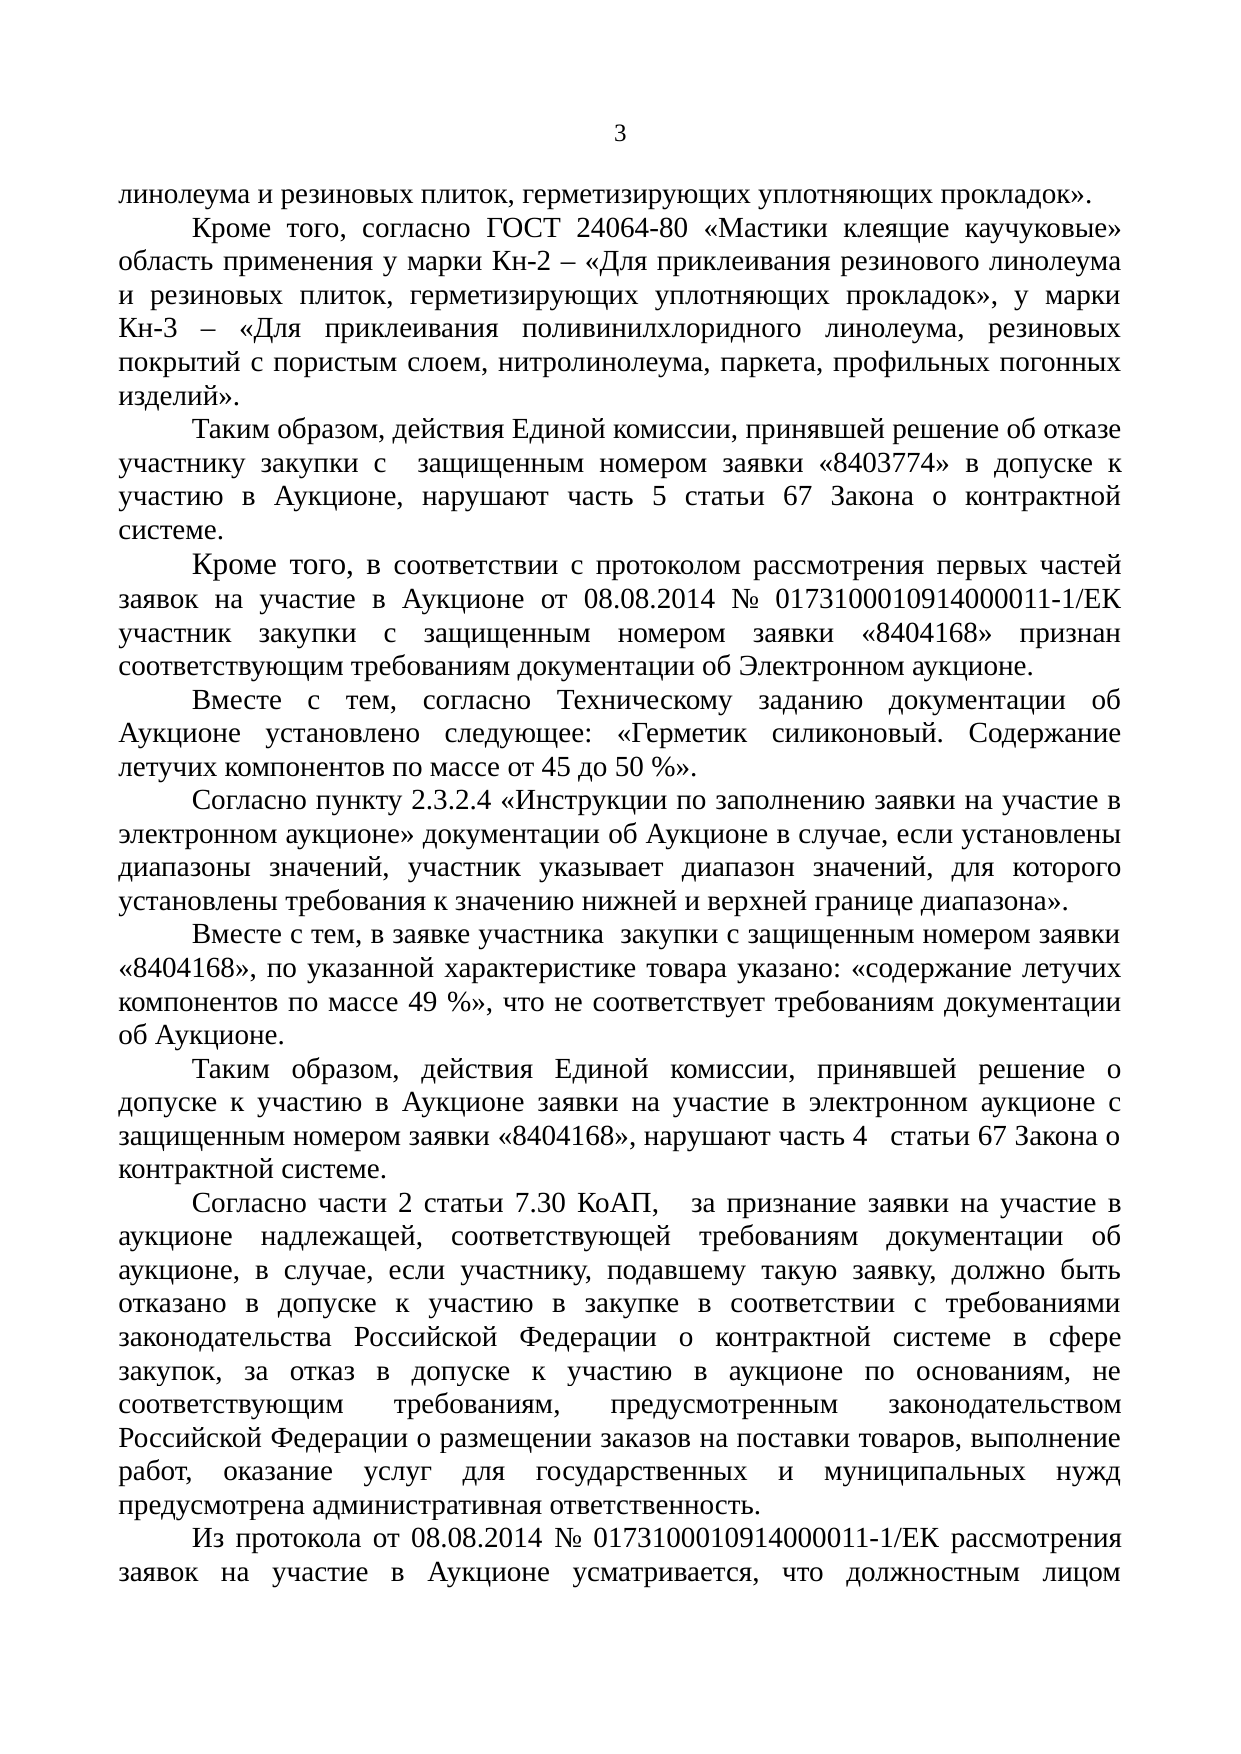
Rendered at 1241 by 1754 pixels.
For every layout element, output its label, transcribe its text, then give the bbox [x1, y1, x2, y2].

text Таким образом, действия Единой комиссии, принявшей решение о допуске к участию в Аукционе заявки на участие в электронном аукционе с защищенным номером заявки «8404168», нарушают часть 4 статьи 67 Закона о контрактной системе. [118, 1051, 1122, 1185]
text Из протокола от 08.08.2014 № 0173100010914000011-1/ЕК рассмотрения заявок на участие в Аукционе усматривается, что должностным лицом [118, 1520, 1122, 1587]
text линолеума и резиновых плиток, герметизирующих уплотняющих прокладок». [118, 176, 1122, 210]
text Таким образом, действия Единой комиссии, принявшей решение об отказе участнику закупки с защищенным номером заявки «8403774» в допуске к участию в Аукционе, нарушают часть 5 статьи 67 Закона о контрактной системе. [118, 411, 1122, 545]
text Кроме того, согласно ГОСТ 24064-80 «Мастики клеящие каучуковые» область применения у марки Кн-2 – «Для приклеивания резинового линолеума и резиновых плиток, герметизирующих уплотняющих прокладок», у марки Кн-3 – «Для приклеивания поливинилхлоридного линолеума, резиновых покрытий с пористым слоем, нитролинолеума, паркета, профильных погонных изделий». [118, 210, 1122, 411]
text Кроме того, в соответствии с протоколом рассмотрения первых частей заявок на участие в Аукционе от 08.08.2014 № 0173100010914000011-1/ЕК участник закупки с защищенным номером заявки «8404168» признан соответствующим требованиям документации об Электронном аукционе. [118, 545, 1122, 682]
text Вместе с тем, в заявке участника закупки с защищенным номером заявки «8404168», по указанной характеристике товара указано: «содержание летучих компонентов по массе 49 %», что не соответствует требованиям документации об Аукционе. [118, 917, 1122, 1051]
text Согласно пункту 2.3.2.4 «Инструкции по заполнению заявки на участие в электронном аукционе» документации об Аукционе в случае, если установлены диапазоны значений, участник указывает диапазон значений, для которого установлены требования к значению нижней и верхней границе диапазона». [118, 782, 1122, 917]
text Вместе с тем, согласно Техническому заданию документации об Аукционе установлено следующее: «Герметик силиконовый. Содержание летучих компонентов по массе от 45 до 50 %». [118, 682, 1122, 782]
text Согласно части 2 статьи 7.30 КоАП, за признание заявки на участие в аукционе надлежащей, соответствующей требованиям документации об аукционе, в случае, если участнику, подавшему такую заявку, должно быть отказано в допуске к участию в закупке в соответствии с требованиями законодательства Российской Федерации о контрактной системе в сфере закупок, за отказ в допуске к участию в аукционе по основаниям, не соответствующим требованиям, предусмотренным законодательством Российской Федерации о размещении заказов на поставки товаров, выполнение работ, оказание услуг для государственных и муниципальных нужд предусмотрена административная ответственность. [118, 1185, 1122, 1520]
